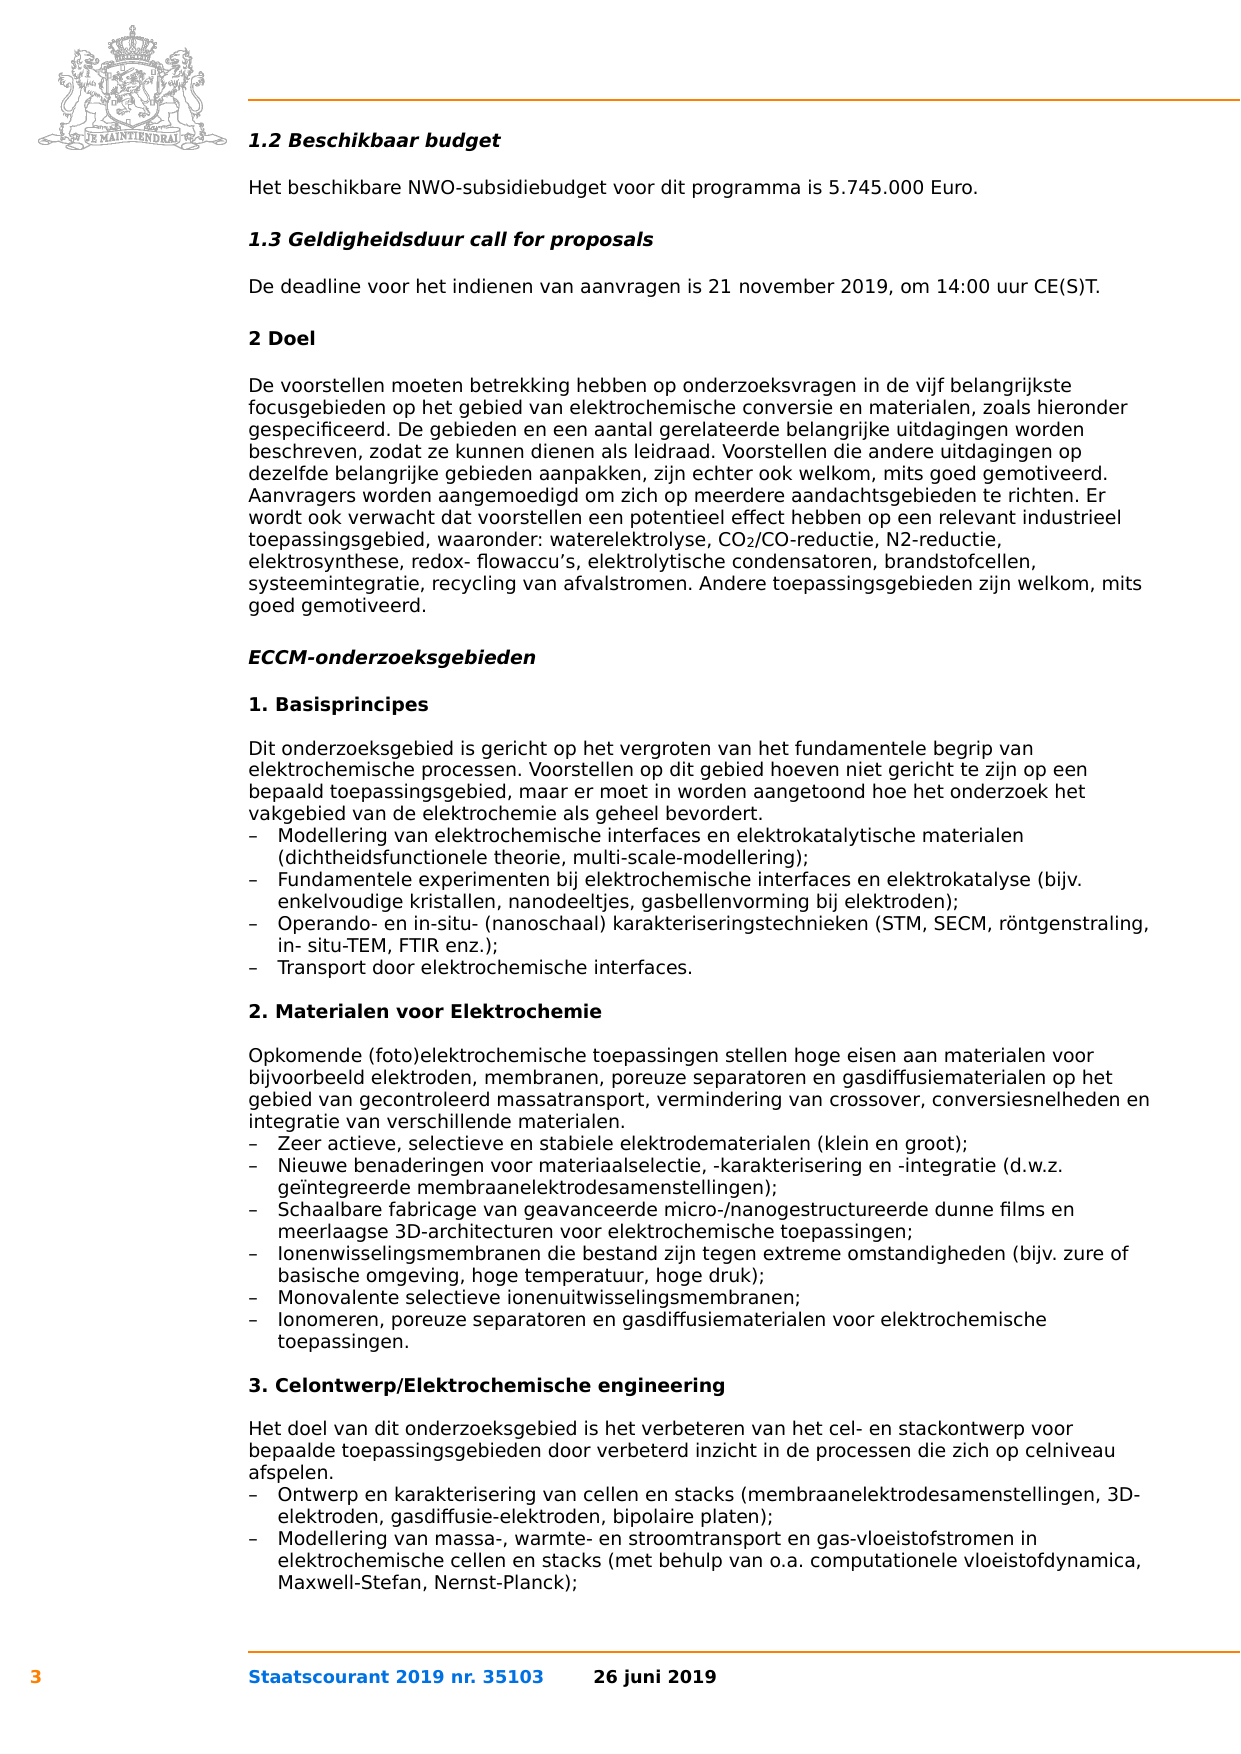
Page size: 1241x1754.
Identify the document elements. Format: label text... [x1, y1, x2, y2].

subtitle 1.2 Beschikbaar budget [248, 130, 1163, 152]
text Opkomende (foto)elektrochemische toepassingen stellen hoge eisen aan materialen voor bijvoorbeeld elektroden, membranen, poreuze separatoren en gasdiffusiematerialen op het gebied van gecontroleerd massatransport, vermindering van crossover, conversiesnelheden en integratie van verschillende materialen. [248, 1045, 1163, 1133]
text – Transport door elektrochemische interfaces. [248, 957, 1163, 979]
text De voorstellen moeten betrekking hebben op onderzoeksvragen in de vijf belangrijkste focusgebieden op het gebied van elektrochemische conversie en materialen, zoals hieronder gespecificeerd. De gebieden en een aantal gerelateerde belangrijke uitdagingen worden beschreven, zodat ze kunnen dienen als leidraad. Voorstellen die andere uitdagingen op dezelfde belangrijke gebieden aanpakken, zijn echter ook welkom, mits goed gemotiveerd. Aanvragers worden aangemoedigd om zich op meerdere aandachtsgebieden te richten. Er wordt ook verwacht dat voorstellen een potentieel effect hebben op een relevant industrieel toepassingsgebied, waaronder: waterelektrolyse, CO2/CO-reductie, N2-reductie, elektrosynthese, redox- flowaccu’s, elektrolytische condensatoren, brandstofcellen, systeemintegratie, recycling van afvalstromen. Andere toepassingsgebieden zijn welkom, mits goed gemotiveerd. [248, 375, 1163, 617]
text Dit onderzoeksgebied is gericht op het vergroten van het fundamentele begrip van elektrochemische processen. Voorstellen op dit gebied hoeven niet gericht te zijn op een bepaald toepassingsgebied, maar er moet in worden aangetoond hoe het onderzoek het vakgebied van de elektrochemie als geheel bevordert. [248, 737, 1163, 825]
text – Operando- en in-situ- (nanoschaal) karakteriseringstechnieken (STM, SECM, röntgenstraling, in- situ-TEM, FTIR enz.); [248, 913, 1163, 957]
subtitle 1.3 Geldigheidsduur call for proposals [248, 229, 1163, 251]
text – Nieuwe benaderingen voor materiaalselectie, -karakterisering en -integratie (d.w.z. geïntegreerde membraanelektrodesamenstellingen); [248, 1155, 1163, 1199]
text – Zeer actieve, selectieve en stabiele elektrodematerialen (klein en groot); [248, 1133, 1163, 1155]
subtitle 3. Celontwerp/Elektrochemische engineering [248, 1374, 1163, 1396]
text – Ionomeren, poreuze separatoren en gasdiffusiematerialen voor elektrochemische toepassingen. [248, 1309, 1163, 1353]
text – Schaalbare fabricage van geavanceerde micro-/nanogestructureerde dunne films en meerlaagse 3D-architecturen voor elektrochemische toepassingen; [248, 1199, 1163, 1243]
text Het doel van dit onderzoeksgebied is het verbeteren van het cel- en stackontwerp voor bepaalde toepassingsgebieden door verbeterd inzicht in de processen die zich op celniveau afspelen. [248, 1418, 1163, 1484]
subtitle 2. Materialen voor Elektrochemie [248, 1001, 1163, 1023]
text De deadline voor het indienen van aanvragen is 21 november 2019, om 14:00 uur CE(S)T. [248, 276, 1163, 298]
subtitle ECCM-onderzoeksgebieden [248, 647, 1163, 668]
text – Monovalente selectieve ionenuitwisselingsmembranen; [248, 1287, 1163, 1309]
text Het beschikbare NWO-subsidiebudget voor dit programma is 5.745.000 Euro. [248, 177, 1163, 199]
subtitle 1. Basisprincipes [248, 693, 1163, 716]
picture [38, 25, 227, 150]
text – Ontwerp en karakterisering van cellen en stacks (membraanelektrodesamenstellingen, 3D- elektroden, gasdiffusie-elektroden, bipolaire platen); [248, 1484, 1163, 1528]
text – Fundamentele experimenten bij elektrochemische interfaces en elektrokatalyse (bijv. enkelvoudige kristallen, nanodeeltjes, gasbellenvorming bij elektroden); [248, 869, 1163, 913]
text – Modellering van elektrochemische interfaces en elektrokatalytische materialen (dichtheidsfunctionele theorie, multi-scale-modellering); [248, 825, 1163, 869]
text – Modellering van massa-, warmte- en stroomtransport en gas-vloeistofstromen in elektrochemische cellen en stacks (met behulp van o.a. computationele vloeistofdynamica, Maxwell-Stefan, Nernst-Planck); [248, 1528, 1163, 1594]
subtitle 2 Doel [248, 328, 1163, 350]
text – Ionenwisselingsmembranen die bestand zijn tegen extreme omstandigheden (bijv. zure of basische omgeving, hoge temperatuur, hoge druk); [248, 1243, 1163, 1287]
